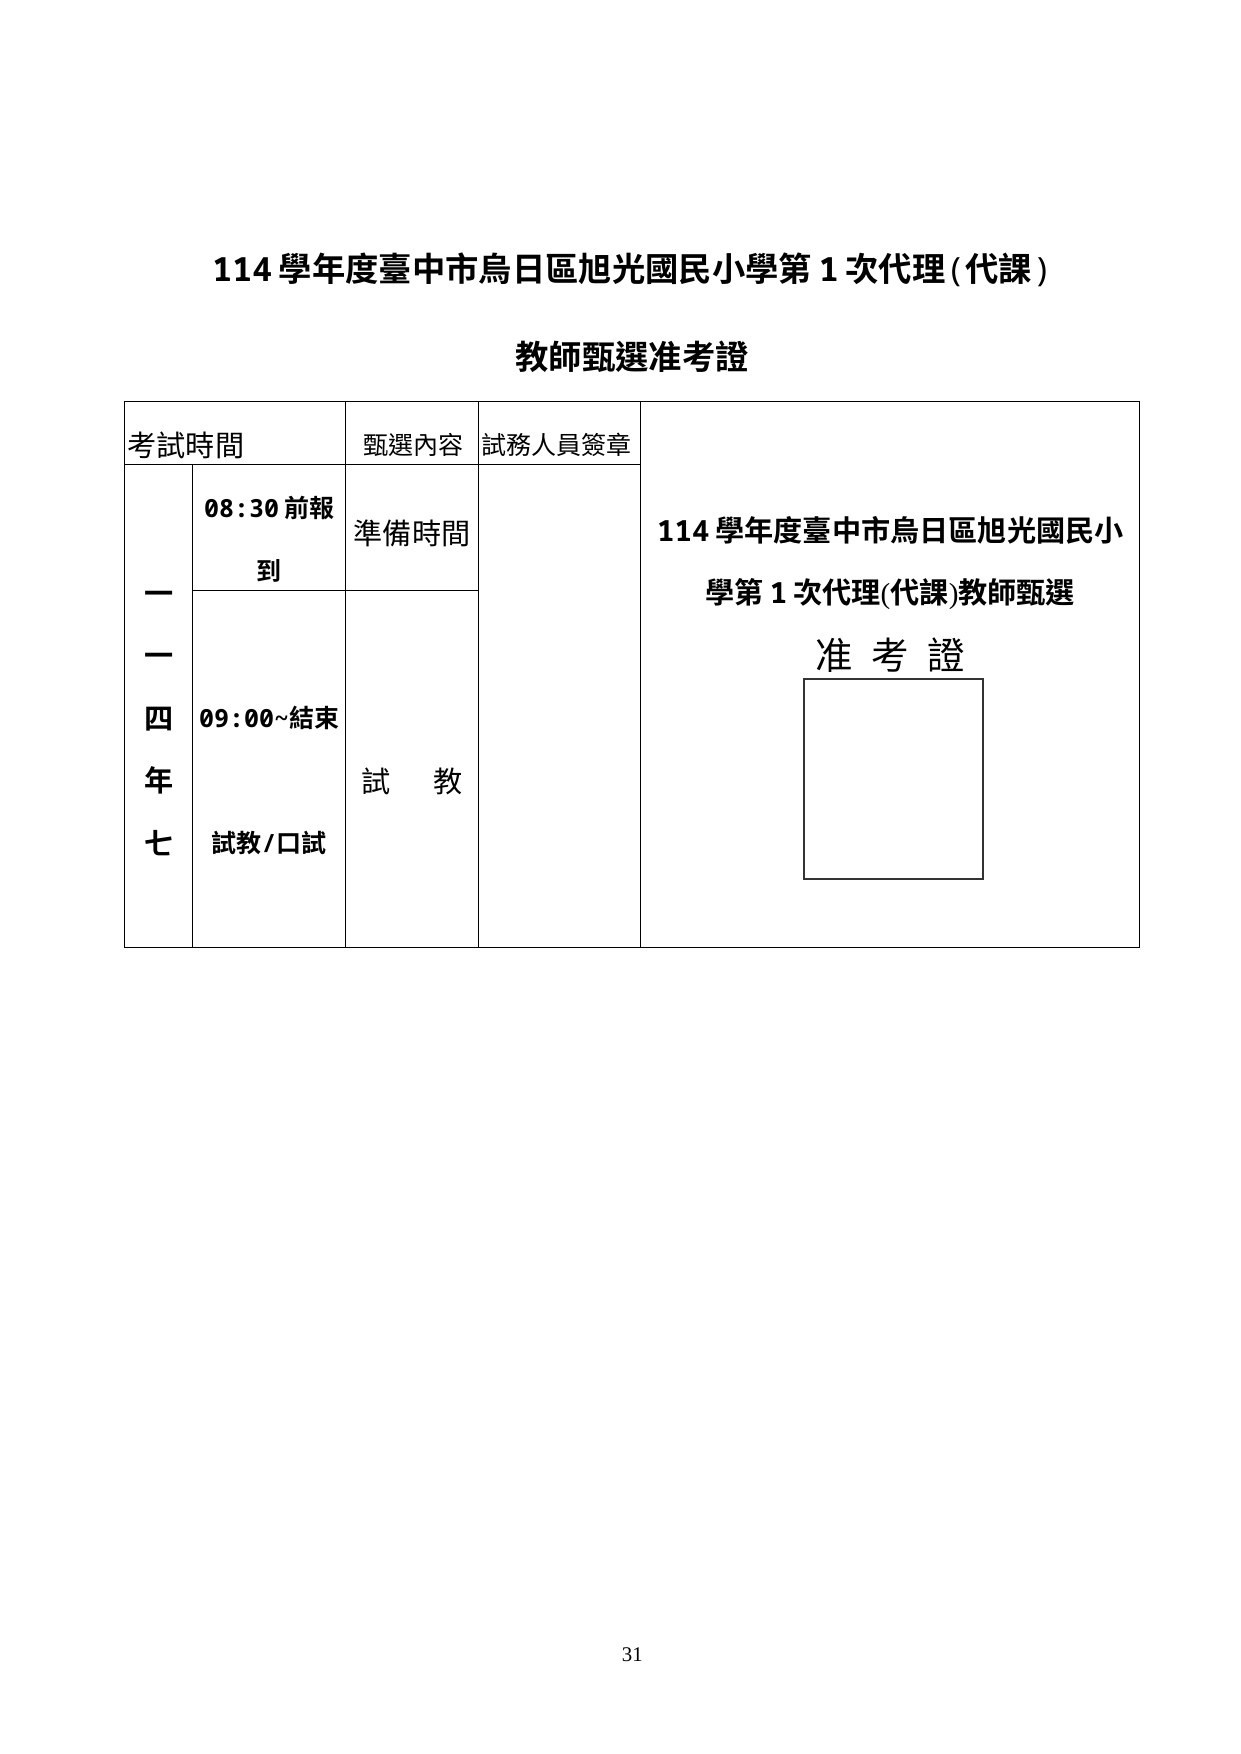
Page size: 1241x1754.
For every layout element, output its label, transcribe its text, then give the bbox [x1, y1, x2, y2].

table_header 考試時間 [125, 402, 345, 464]
table_header 114學年度臺中市烏日區旭光國民小學第1次代理(代課)教師甄選 准 考 證 准考證號碼： 姓 名： 甄選類別： □普通班級任代理教師(實缺) □普通班級任代理教師(育嬰留職停薪缺) □普通班本土語科任代理教師 (外加代理教師預估缺) □普通班英語科任代理教師 (外加代理教師預估缺) □普通班自然科任代理教師 (外加代理教師預估缺) □普通班體育專長科任代理(外加代理教師預 估缺 □普通班體育專長代課教師(代課(鐘點)教 師) □普通班藝術科任(視覺藝術+音樂) (代課(鐘點)教師) □普通班本土語(閩南語)+視覺藝術 (代課(鐘點)教師) □普通班英語+健康鐘點教師 (代課(鐘點)教師) 次別：□第1次招考 □第4次招考 □第2次招考 □第5次招考 □第3次招考 □第6次招考 [641, 402, 1139, 947]
table_cell 08:30前報到 [193, 465, 345, 590]
table_header 甄選內容 [346, 402, 478, 464]
table_header 試務人員簽章 [479, 402, 640, 464]
table_cell 一 一 四 年 七 [125, 465, 192, 947]
text 114學年度臺中市烏日區旭光國民小學第1次代理(代課) [118, 226, 1146, 288]
table_cell 試 教 [346, 591, 478, 947]
table_cell [479, 465, 640, 947]
text 教師甄選准考證 [118, 313, 1146, 376]
table_cell 09:00~結束 試教/口試 [193, 591, 345, 947]
table_cell 準備時間 [346, 465, 478, 590]
